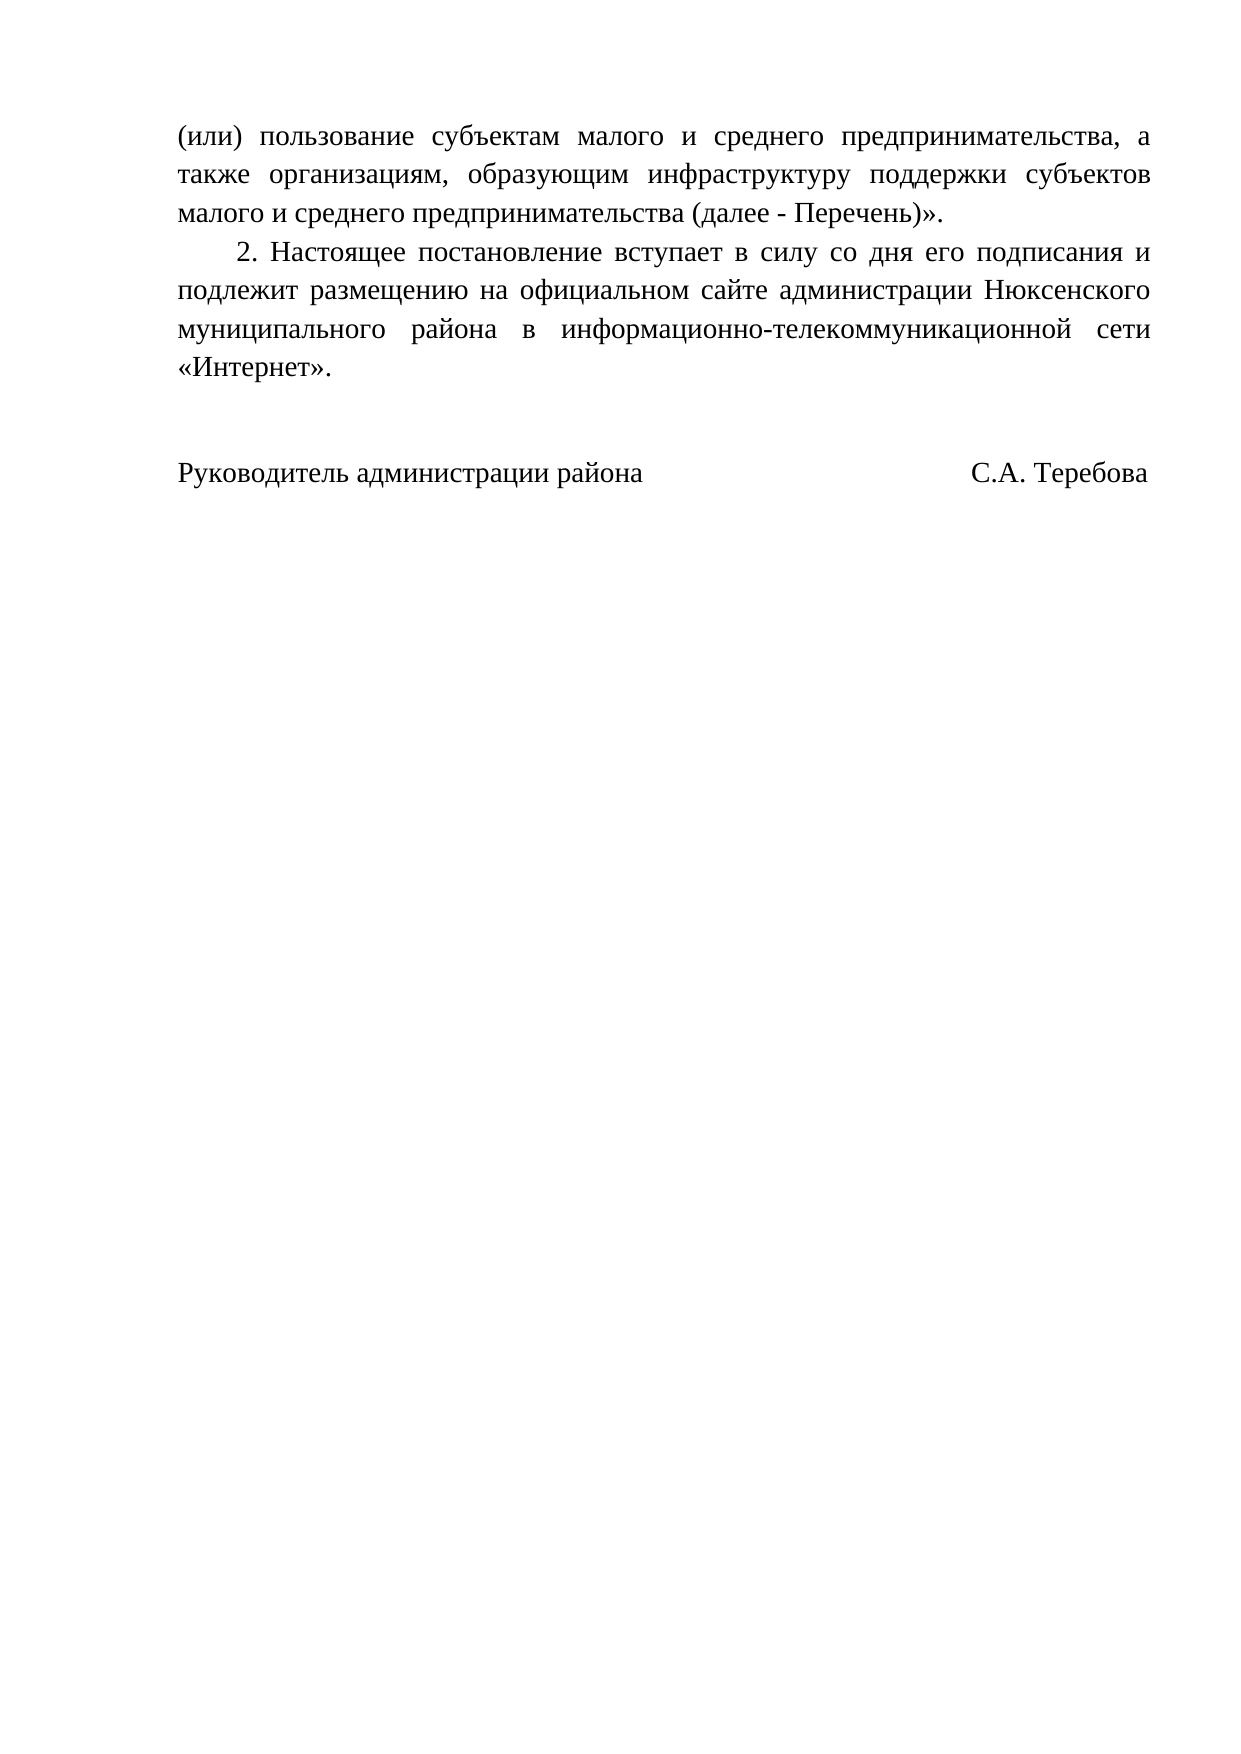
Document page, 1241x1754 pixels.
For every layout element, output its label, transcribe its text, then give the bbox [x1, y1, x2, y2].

text (или) пользование субъектам малого и среднего предпринимательства, а также организациям, образующим инфраструктуру поддержки субъектов малого и среднего предпринимательства (далее - Перечень)». [177, 118, 1152, 229]
text Руководитель администрации района С.А. Теребова [177, 455, 1152, 488]
text 2. Настоящее постановление вступает в силу со дня его подписания и подлежит размещению на официальном сайте администрации Нюксенского муниципального района в информационно-телекоммуникационной сети «Интернет». [177, 234, 1152, 383]
